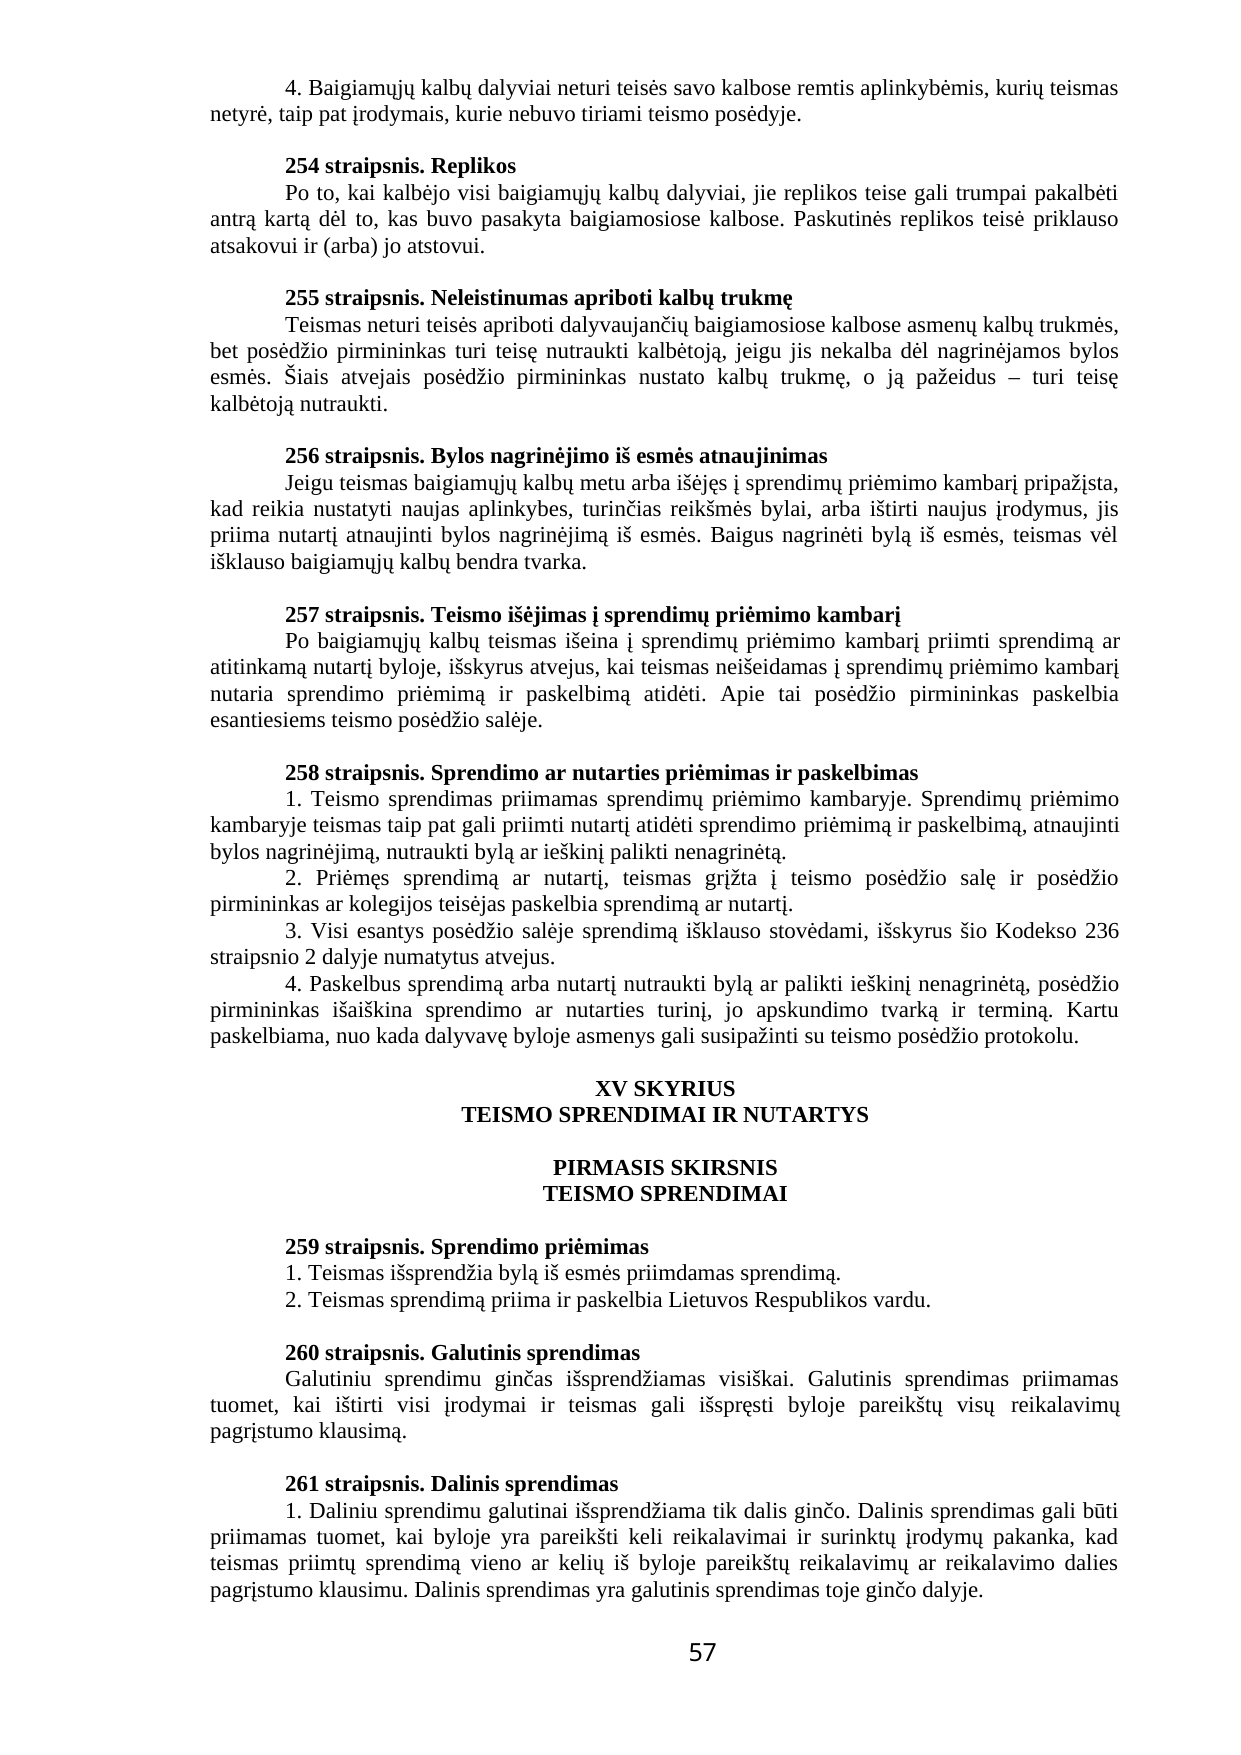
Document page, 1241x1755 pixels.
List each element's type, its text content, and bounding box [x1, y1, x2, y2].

text 1. Teismo sprendimas priimamas sprendimų priėmimo kambaryje. Sprendimų priėmimo kambaryje teismas taip pat gali priimti nutartį atidėti sprendimo priėmimą ir paskelbimą, atnaujinti bylos nagrinėjimą, nutraukti bylą ar ieškinį palikti nenagrinėtą. [210, 785, 1120, 864]
text 261 straipsnis. Dalinis sprendimas [210, 1470, 1120, 1497]
text Galutiniu sprendimu ginčas išsprendžiamas visiškai. Galutinis sprendimas priimamas tuomet, kai ištirti visi įrodymai ir teismas gali išspręsti byloje pareikštų visų reikalavimų pagrįstumo klausimą. [210, 1365, 1120, 1444]
text PirmasIS skirsnis [210, 1154, 1120, 1180]
text 1. Daliniu sprendimu galutinai išsprendžiama tik dalis ginčo. Dalinis sprendimas gali būti priimamas tuomet, kai byloje yra pareikšti keli reikalavimai ir surinktų įrodymų pakanka, kad teismas priimtų sprendimą vieno ar kelių iš byloje pareikštų reikalavimų ar reikalavimo dalies pagrįstumo klausimu. Dalinis sprendimas yra galutinis sprendimas toje ginčo dalyje. [210, 1497, 1120, 1602]
text Po to, kai kalbėjo visi baigiamųjų kalbų dalyviai, jie replikos teise gali trumpai pakalbėti antrą kartą dėl to, kas buvo pasakyta baigiamosiose kalbose. Paskutinės replikos teisė priklauso atsakovui ir (arba) jo atstovui. [210, 179, 1120, 258]
text TEISMO Sprendimai [210, 1180, 1120, 1207]
text 257 straipsnis. Teismo išėjimas į sprendimų priėmimo kambarį [210, 601, 1120, 627]
text 3. Visi esantys posėdžio salėje sprendimą išklauso stovėdami, išskyrus šio Kodekso 236 straipsnio 2 dalyje numatytus atvejus. [210, 917, 1120, 969]
text 255 straipsnis. Neleistinumas apriboti kalbų trukmę [210, 284, 1120, 311]
text Jeigu teismas baigiamųjų kalbų metu arba išėjęs į sprendimų priėmimo kambarį pripažįsta, kad reikia nustatyti naujas aplinkybes, turinčias reikšmės bylai, arba ištirti naujus įrodymus, jis priima nutartį atnaujinti bylos nagrinėjimą iš esmės. Baigus nagrinėti bylą iš esmės, teismas vėl išklauso baigiamųjų kalbų bendra tvarka. [210, 469, 1120, 574]
subtitle XV SKYRIUS [210, 1075, 1120, 1101]
text 2. Teismas sprendimą priima ir paskelbia Lietuvos Respublikos vardu. [210, 1286, 1120, 1312]
text 259 straipsnis. Sprendimo priėmimas [210, 1233, 1120, 1259]
text Teismas neturi teisės apriboti dalyvaujančių baigiamosiose kalbose asmenų kalbų trukmės, bet posėdžio pirmininkas turi teisę nutraukti kalbėtoją, jeigu jis nekalba dėl nagrinėjamos bylos esmės. Šiais atvejais posėdžio pirmininkas nustato kalbų trukmę, o ją pažeidus – turi teisę kalbėtoją nutraukti. [210, 311, 1120, 416]
text 258 straipsnis. Sprendimo ar nutarties priėmimas ir paskelbimas [210, 759, 1120, 785]
text 254 straipsnis. Replikos [210, 153, 1120, 179]
text TEISMO SPRENDIMAI IR NUTARTYS [210, 1101, 1120, 1128]
text 2. Priėmęs sprendimą ar nutartį, teismas grįžta į teismo posėdžio salę ir posėdžio pirmininkas ar kolegijos teisėjas paskelbia sprendimą ar nutartį. [210, 864, 1120, 917]
text 1. Teismas išsprendžia bylą iš esmės priimdamas sprendimą. [210, 1259, 1120, 1286]
text 260 straipsnis. Galutinis sprendimas [210, 1338, 1120, 1365]
text 4. Baigiamųjų kalbų dalyviai neturi teisės savo kalbose remtis aplinkybėmis, kurių teismas netyrė, taip pat įrodymais, kurie nebuvo tiriami teismo posėdyje. [210, 73, 1120, 126]
text 256 straipsnis. Bylos nagrinėjimo iš esmės atnaujinimas [210, 442, 1120, 469]
text Po baigiamųjų kalbų teismas išeina į sprendimų priėmimo kambarį priimti sprendimą ar atitinkamą nutartį byloje, išskyrus atvejus, kai teismas neišeidamas į sprendimų priėmimo kambarį nutaria sprendimo priėmimą ir paskelbimą atidėti. Apie tai posėdžio pirmininkas paskelbia esantiesiems teismo posėdžio salėje. [210, 627, 1120, 732]
text 4. Paskelbus sprendimą arba nutartį nutraukti bylą ar palikti ieškinį nenagrinėtą, posėdžio pirmininkas išaiškina sprendimo ar nutarties turinį, jo apskundimo tvarką ir terminą. Kartu paskelbiama, nuo kada dalyvavę byloje asmenys gali susipažinti su teismo posėdžio protokolu. [210, 969, 1120, 1049]
